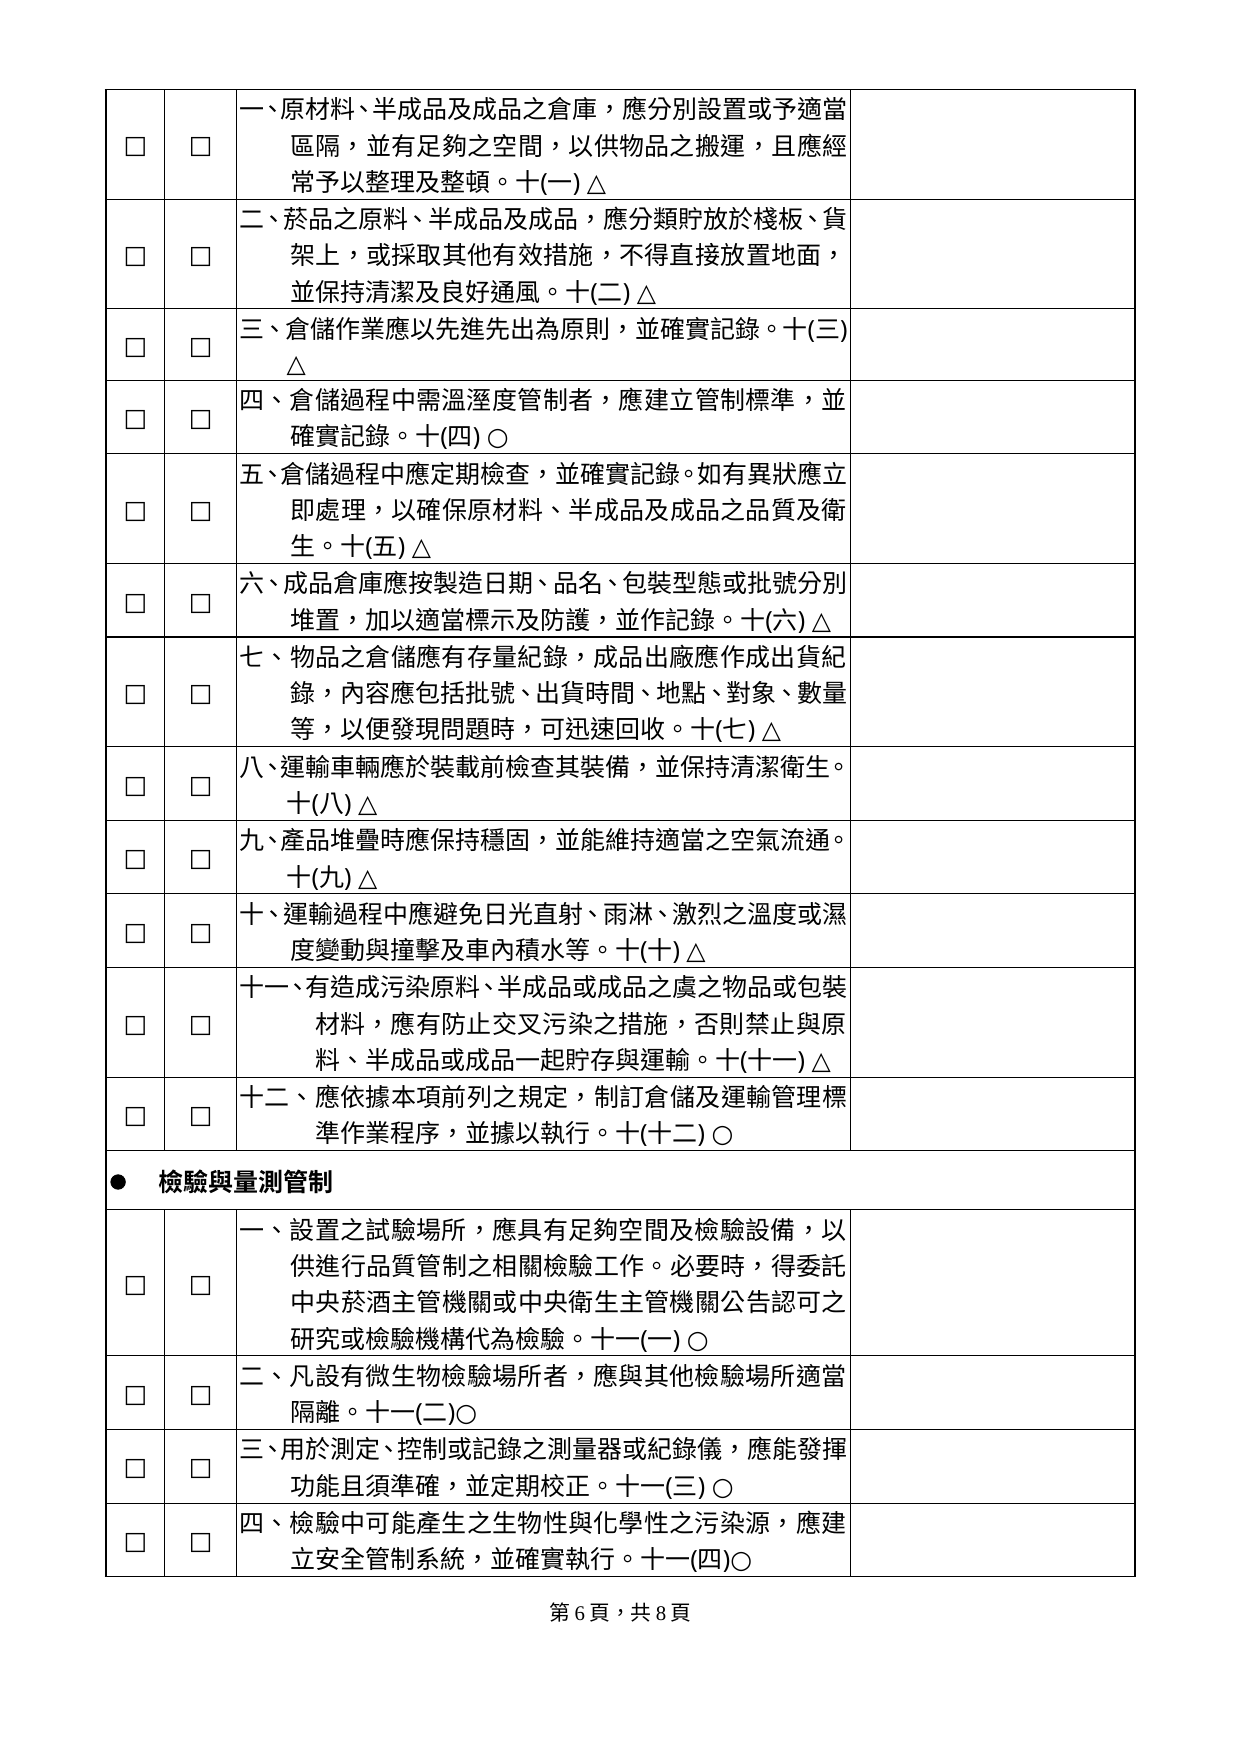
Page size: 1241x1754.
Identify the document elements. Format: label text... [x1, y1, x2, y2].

table_cell □ [165, 1356, 236, 1429]
table_cell □ [165, 747, 236, 820]
table_cell [851, 1430, 1134, 1502]
table_cell □ [165, 894, 236, 967]
table_cell [851, 1356, 1134, 1429]
table_cell 二、凡設有微生物檢驗場所者，應與其他檢驗場所適當隔離。十一(二)○ [237, 1356, 850, 1429]
table_cell [851, 1078, 1134, 1150]
table_cell 四、倉儲過程中需溫溼度管制者，應建立管制標準，並確實記錄。十(四) ○ [237, 381, 850, 453]
table_cell [851, 1504, 1134, 1576]
table_cell 三、倉儲作業應以先進先出為原則，並確實記錄。十(三) △ [237, 309, 850, 379]
table_cell [851, 821, 1134, 893]
table_cell [851, 90, 1134, 198]
table_cell □ [107, 1356, 164, 1429]
table_cell □ [165, 1210, 236, 1355]
table_cell □ [107, 90, 164, 198]
table_cell □ [165, 90, 236, 198]
table_cell □ [107, 309, 164, 379]
table_cell □ [165, 454, 236, 563]
table_cell [851, 564, 1134, 636]
table_cell 一、設置之試驗場所，應具有足夠空間及檢驗設備，以供進行品質管制之相關檢驗工作。必要時，得委託中央菸酒主管機關或中央衛生主管機關公告認可之研究或檢驗機構代為檢驗。十一(一) ○ [237, 1210, 850, 1355]
table_cell 七、物品之倉儲應有存量紀錄，成品出廠應作成出貨紀錄，內容應包括批號、出貨時間、地點、對象、數量等，以便發現問題時，可迅速回收。十(七) △ [237, 638, 850, 746]
table_cell [851, 1210, 1134, 1355]
table_cell □ [107, 1078, 164, 1150]
table_cell [851, 968, 1134, 1077]
table_cell 四、檢驗中可能產生之生物性與化學性之污染源，應建立安全管制系統，並確實執行。十一(四)○ [237, 1504, 850, 1576]
table_cell 十二、應依據本項前列之規定，制訂倉儲及運輸管理標準作業程序，並據以執行。十(十二) ○ [237, 1078, 850, 1150]
table_cell 十、運輸過程中應避免日光直射、雨淋、激烈之溫度或濕度變動與撞擊及車內積水等。十(十) △ [237, 894, 850, 967]
table_cell □ [165, 564, 236, 636]
table_cell □ [107, 1210, 164, 1355]
table_cell [851, 894, 1134, 967]
table_cell □ [107, 821, 164, 893]
table_cell □ [107, 454, 164, 563]
table_cell [851, 200, 1134, 308]
table_cell □ [165, 309, 236, 379]
table_cell □ [107, 381, 164, 453]
table_cell 五、倉儲過程中應定期檢查，並確實記錄。如有異狀應立即處理，以確保原材料、半成品及成品之品質及衛生。十(五) △ [237, 454, 850, 563]
table_cell □ [107, 564, 164, 636]
table_cell 一、原材料、半成品及成品之倉庫，應分別設置或予適當區隔，並有足夠之空間，以供物品之搬運，且應經常予以整理及整頓。十(一) △ [237, 90, 850, 198]
table_cell 二、菸品之原料、半成品及成品，應分類貯放於棧板、貨架上，或採取其他有效措施，不得直接放置地面，並保持清潔及良好通風。十(二) △ [237, 200, 850, 308]
table_cell □ [165, 821, 236, 893]
table_cell □ [165, 1430, 236, 1502]
table_cell □ [107, 894, 164, 967]
table_cell □ [107, 747, 164, 820]
table_cell 六、成品倉庫應按製造日期、品名、包裝型態或批號分別堆置，加以適當標示及防護，並作記錄。十(六) △ [237, 564, 850, 636]
table_cell □ [107, 1504, 164, 1576]
table_cell □ [165, 638, 236, 746]
table_cell □ [107, 968, 164, 1077]
table_cell □ [165, 1504, 236, 1576]
table_cell □ [165, 381, 236, 453]
table_cell [851, 381, 1134, 453]
table_cell 十一、有造成污染原料、半成品或成品之虞之物品或包裝材料，應有防止交叉污染之措施，否則禁止與原料、半成品或成品一起貯存與運輸。十(十一) △ [237, 968, 850, 1077]
table_cell [851, 454, 1134, 563]
table_cell □ [107, 638, 164, 746]
table_cell □ [165, 200, 236, 308]
table_cell 三、用於測定、控制或記錄之測量器或紀錄儀，應能發揮功能且須準確，並定期校正。十一(三) ○ [237, 1430, 850, 1502]
table_cell □ [165, 968, 236, 1077]
table_cell 檢驗與量測管制 [107, 1151, 1134, 1209]
table_cell □ [107, 1430, 164, 1502]
table_cell [851, 638, 1134, 746]
table_cell 八、運輸車輛應於裝載前檢查其裝備，並保持清潔衛生。十(八) △ [237, 747, 850, 820]
table_cell [851, 309, 1134, 379]
table_cell □ [165, 1078, 236, 1150]
table_cell [851, 747, 1134, 820]
table_cell □ [107, 200, 164, 308]
table_cell 九、產品堆疊時應保持穩固，並能維持適當之空氣流通。十(九) △ [237, 821, 850, 893]
